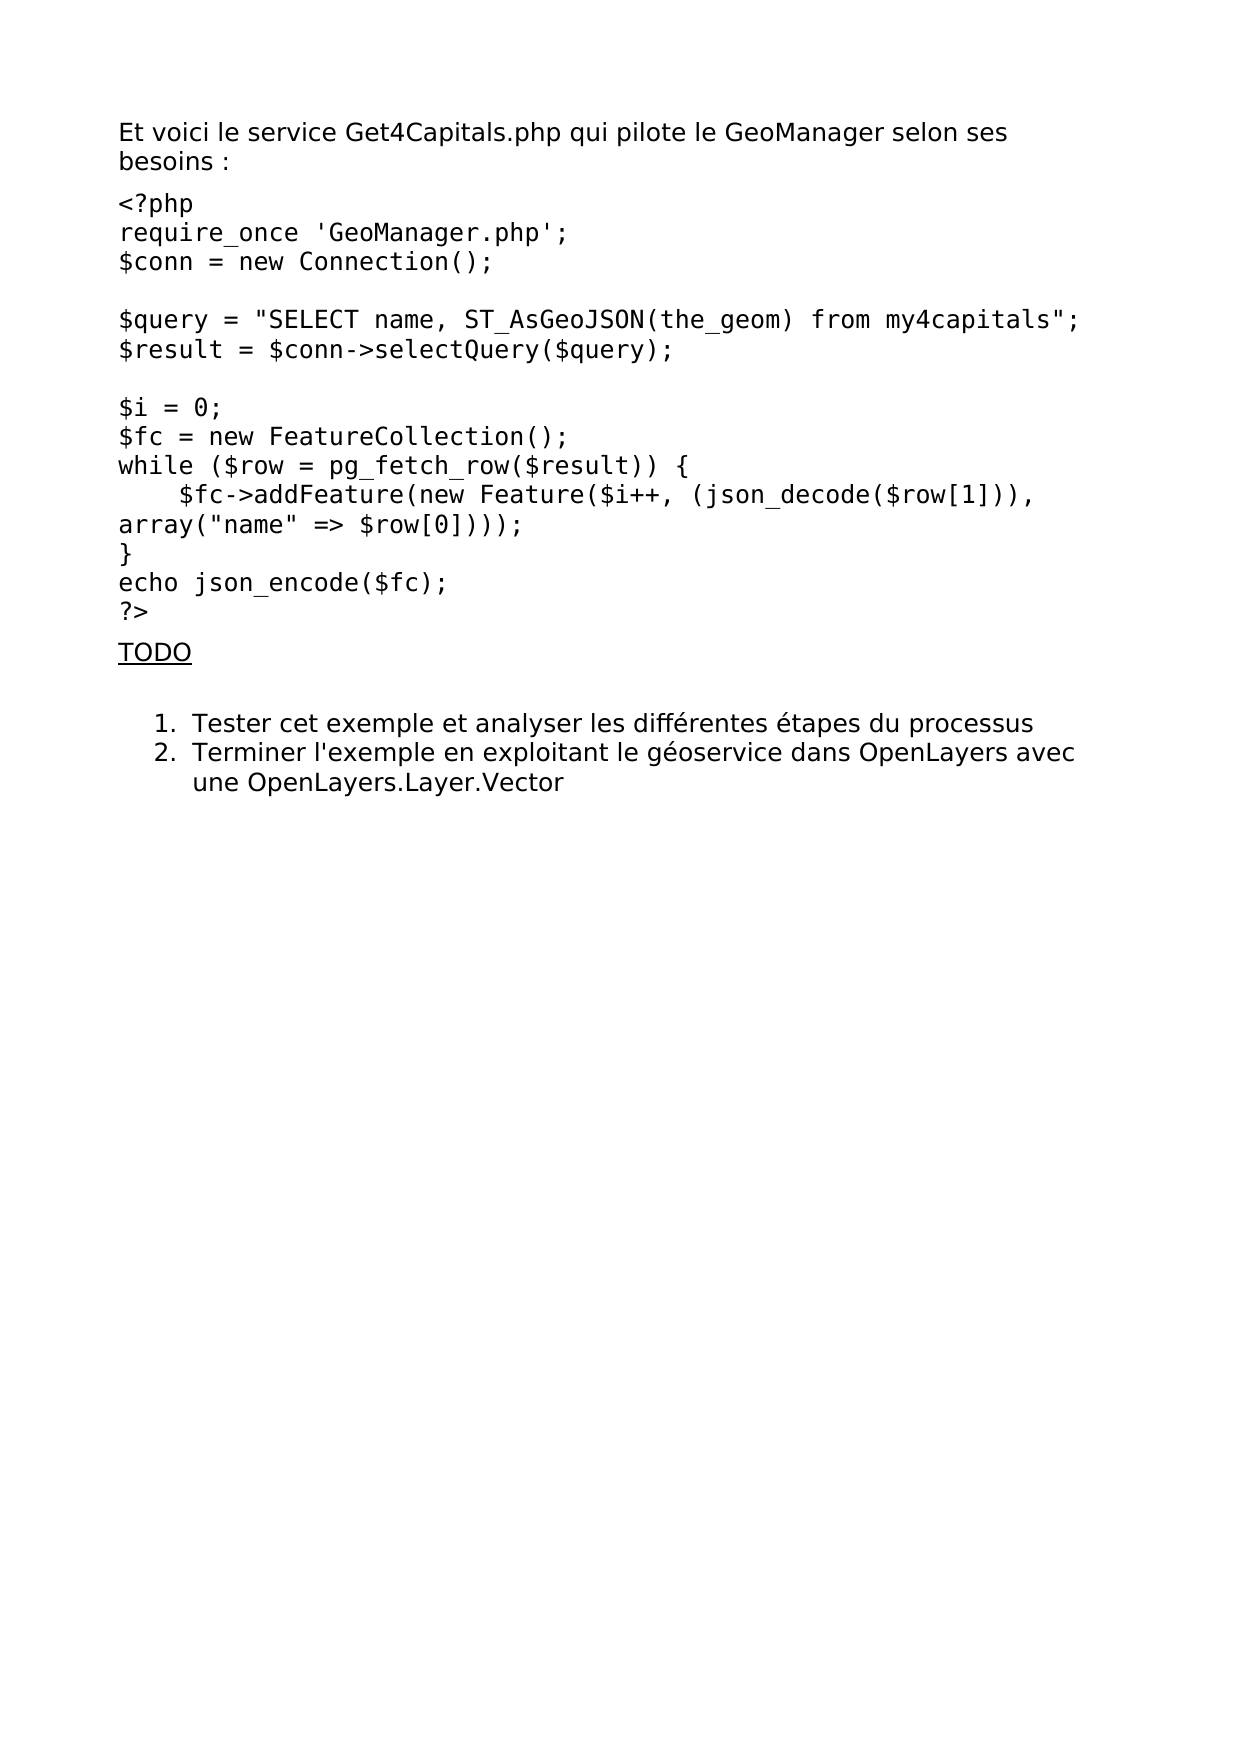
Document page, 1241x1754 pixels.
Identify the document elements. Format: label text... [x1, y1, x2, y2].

list Terminer l'exemple en exploitant le géoservice dans OpenLayers avec une OpenLayers.Layer.Vector [177, 738, 1122, 797]
text Et voici le service Get4Capitals.php qui pilote le GeoManager selon ses besoins : [118, 118, 1122, 176]
text TODO [118, 638, 1122, 667]
text <?php require_once 'GeoManager.php'; $conn = new Connection(); $query = "SELECT name, ST_AsGeoJSON(the_geom) from my4capitals"; $result = $conn->selectQuery($query); $i = 0; $fc = new FeatureCollection(); while ($row = pg_fetch_row($result)) { $fc->addFeature(new Feature($i++, (json_decode($row[1])), array("name" => $row[0]))); } echo json_encode($fc); ?> [118, 189, 1122, 626]
list Tester cet exemple et analyser les différentes étapes du processus [177, 709, 1122, 738]
